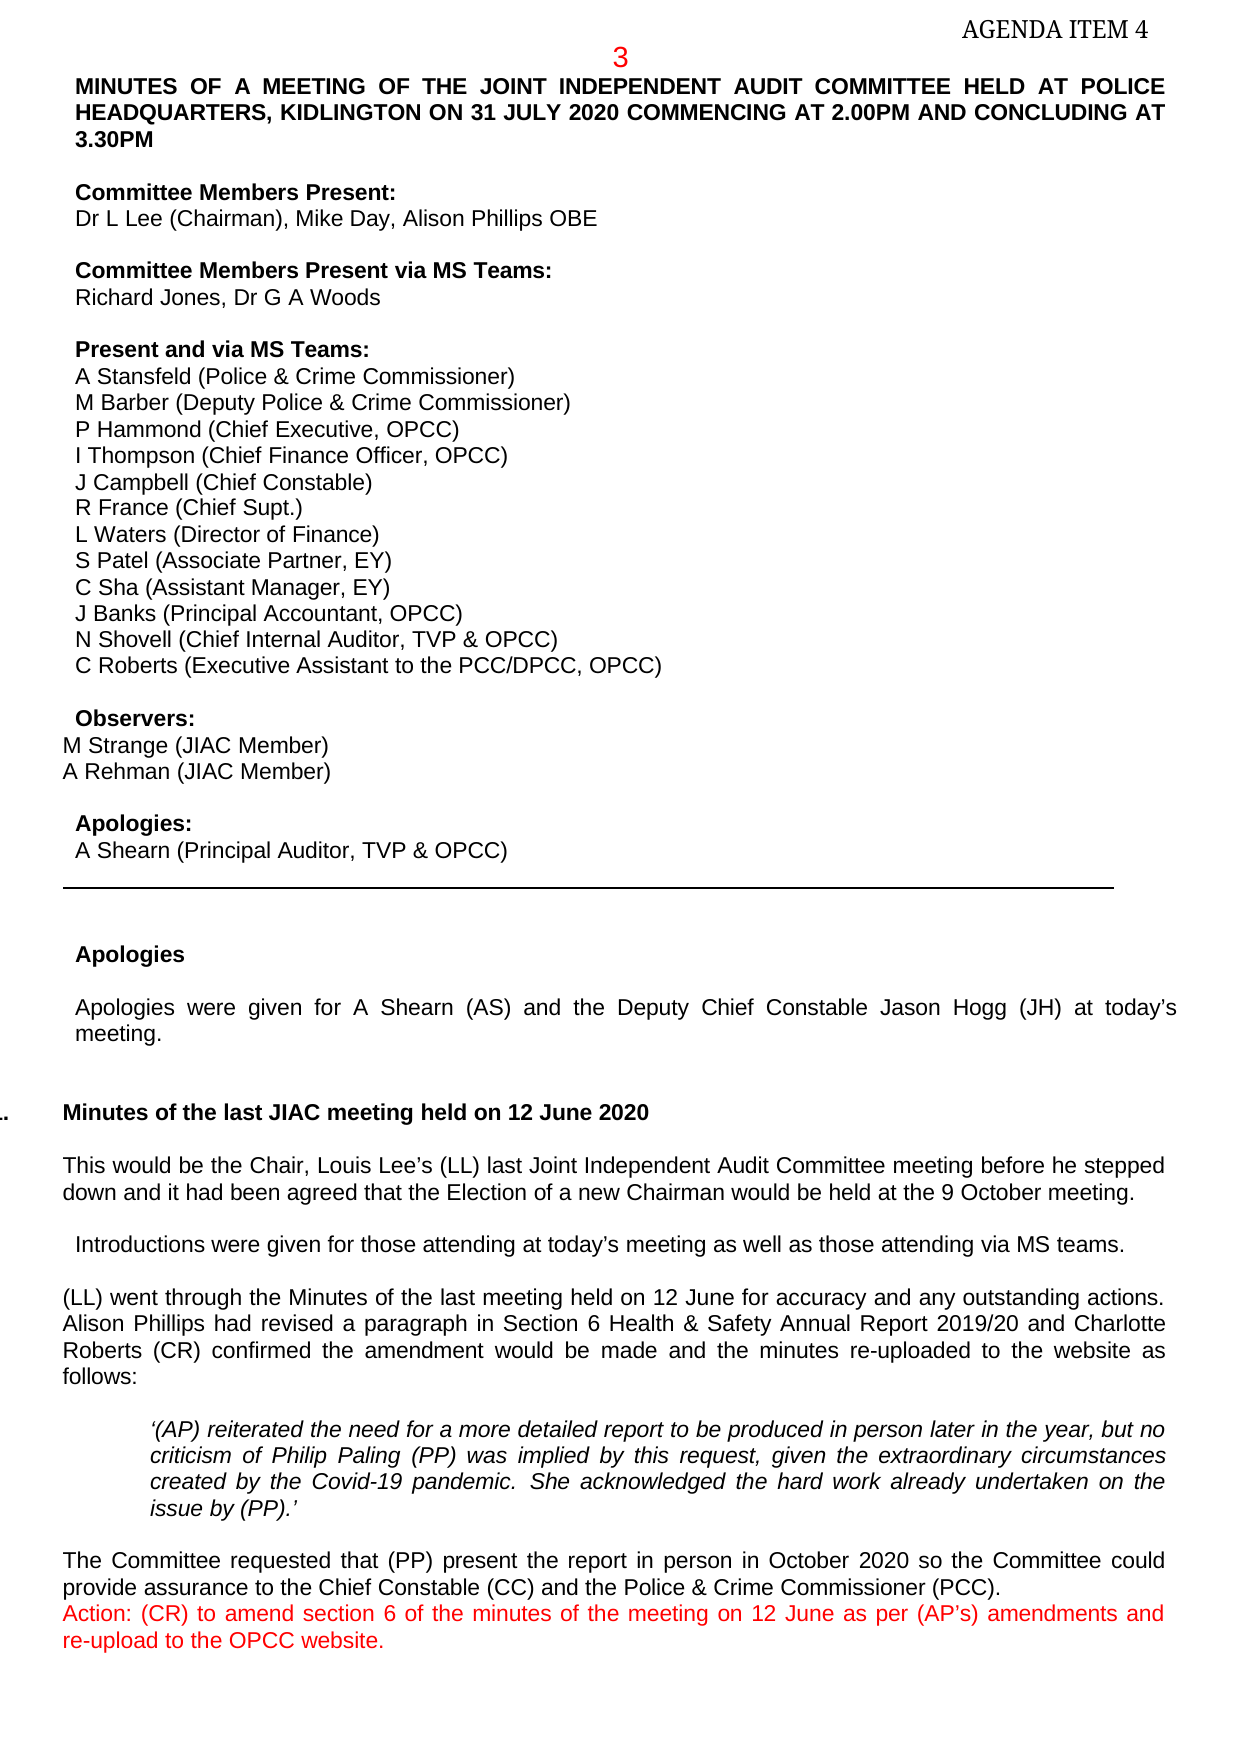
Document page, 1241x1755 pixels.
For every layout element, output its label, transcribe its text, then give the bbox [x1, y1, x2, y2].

text M Strange (JIAC Member) A Rehman (JIAC Member) [62, 732, 346, 784]
text This would be the Chair, Louis Lee’s (LL) last Joint Independent Audit Committee meeting before he stepped down and it had been agreed that the Election of a new Chairman would be held at the 9 October meeting. [62, 1152, 1166, 1205]
text A Shearn (Principal Auditor, TVP & OPCC) [75, 837, 1178, 863]
text Apologies [75, 941, 1178, 967]
text Present and via MS Teams: [75, 336, 1178, 363]
text J Banks (Principal Accountant, OPCC) [75, 600, 1178, 626]
text Apologies were given for A Shearn (AS) and the Deputy Chief Constable Jason Hogg (JH) at today’s meeting. [75, 994, 1178, 1047]
text L Waters (Director of Finance) S Patel (Associate Partner, EY) C Sha (Assistant Manager, EY) [75, 521, 394, 600]
text The Committee requested that (PP) present the report in person in October 2020 so the Committee could provide assurance to the Chief Constable (CC) and the Police & Crime Commissioner (PCC). [62, 1547, 1166, 1600]
text AGENDA ITEM 4 [62, 15, 1148, 44]
text Introductions were given for those attending at today’s meeting as well as those attending via MS teams. [75, 1231, 1178, 1257]
text Dr L Lee (Chairman), Mike Day, Alison Phillips OBE [75, 205, 1178, 231]
text C Roberts (Executive Assistant to the PCC/DPCC, OPCC) [75, 653, 1178, 679]
text R France (Chief Supt.) [75, 495, 1178, 521]
text A Stansfeld (Police & Crime Commissioner) [75, 363, 1178, 389]
text Observers: [75, 705, 1178, 732]
text (LL) went through the Minutes of the last meeting held on 12 June for accuracy and any outstanding actions. Alison Phillips had revised a paragraph in Section 6 Health & Safety Annual Report 2019/20 and Charlotte Roberts (CR) confirmed the amendment would be made and the minutes re-uploaded to the website as follows: [62, 1284, 1166, 1389]
text N Shovell (Chief Internal Auditor, TVP & OPCC) [75, 627, 1178, 653]
text Committee Members Present via MS Teams: [75, 257, 1178, 284]
text ‘(AP) reiterated the need for a more detailed report to be produced in person later in the year, but no criticism of Philip Paling (PP) was implied by this request, given the extraordinary circumstances created by the Covid-19 pandemic. She acknowledged the hard work already undertaken on the issue by (PP).’ [150, 1416, 1166, 1521]
text 3 [62, 44, 1178, 73]
list Minutes of the last JIAC meeting held on 12 June 2020 [0, 1099, 1178, 1125]
text Richard Jones, Dr G A Woods [75, 284, 1178, 310]
text Apologies: [75, 810, 1178, 837]
text Committee Members Present: [75, 178, 1178, 205]
text MINUTES OF A MEETING OF THE JOINT INDEPENDENT AUDIT COMMITTEE HELD AT POLICE HEADQUARTERS, KIDLINGTON ON 31 JULY 2020 COMMENCING AT 2.00PM AND CONCLUDING AT 3.30PM [75, 73, 1166, 152]
text I Thompson (Chief Finance Officer, OPCC) J Campbell (Chief Constable) [75, 442, 518, 495]
text M Barber (Deputy Police & Crime Commissioner) P Hammond (Chief Executive, OPCC) [75, 389, 584, 442]
text Action: (CR) to amend section 6 of the minutes of the meeting on 12 June as per (AP’s) amendments and re-upload to the OPCC website. [62, 1600, 1166, 1653]
